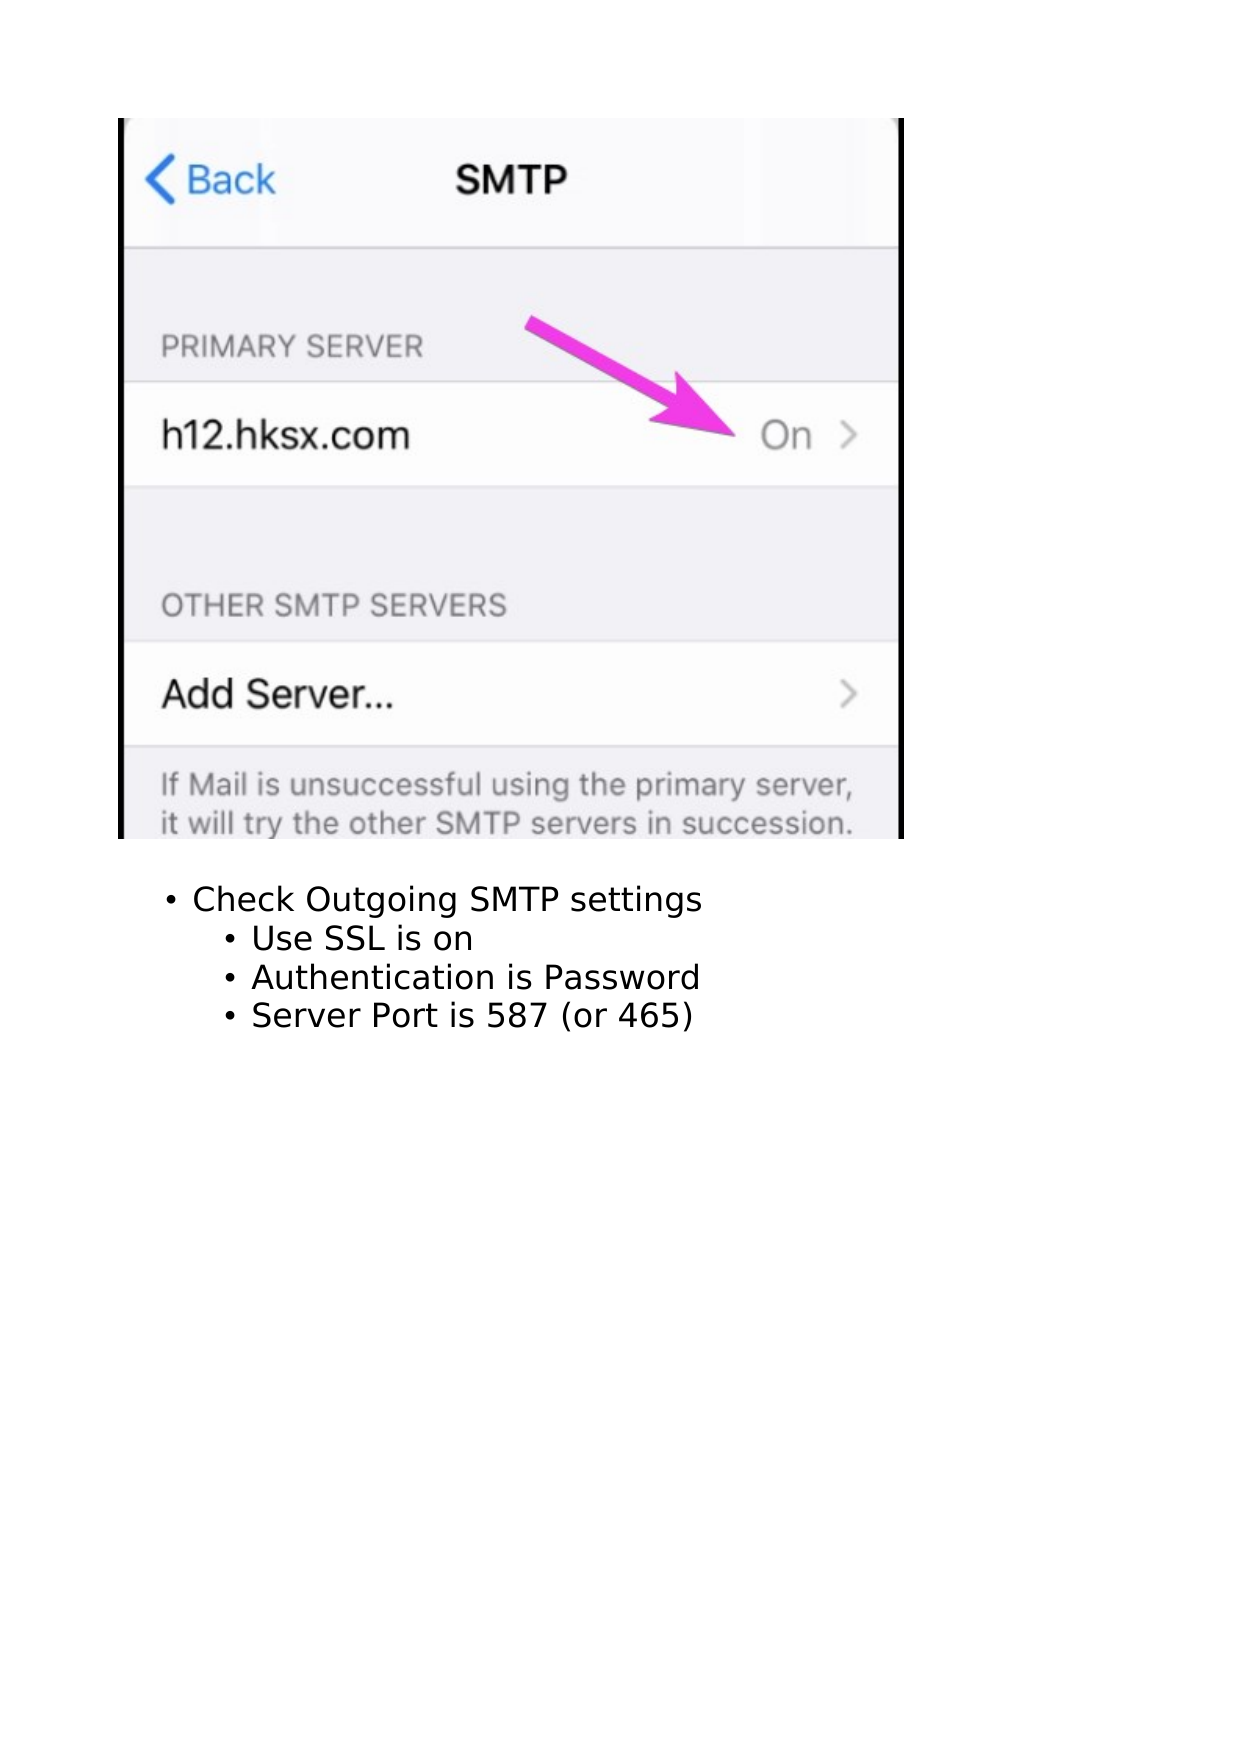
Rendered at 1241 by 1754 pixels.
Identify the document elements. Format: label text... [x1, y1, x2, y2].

list Server Port is 587 (or 465) [236, 997, 1122, 1036]
list Use SSL is on [236, 919, 1122, 958]
picture [118, 118, 904, 839]
list Check Outgoing SMTP settings [177, 880, 1122, 919]
list Authentication is Password [236, 958, 1122, 997]
